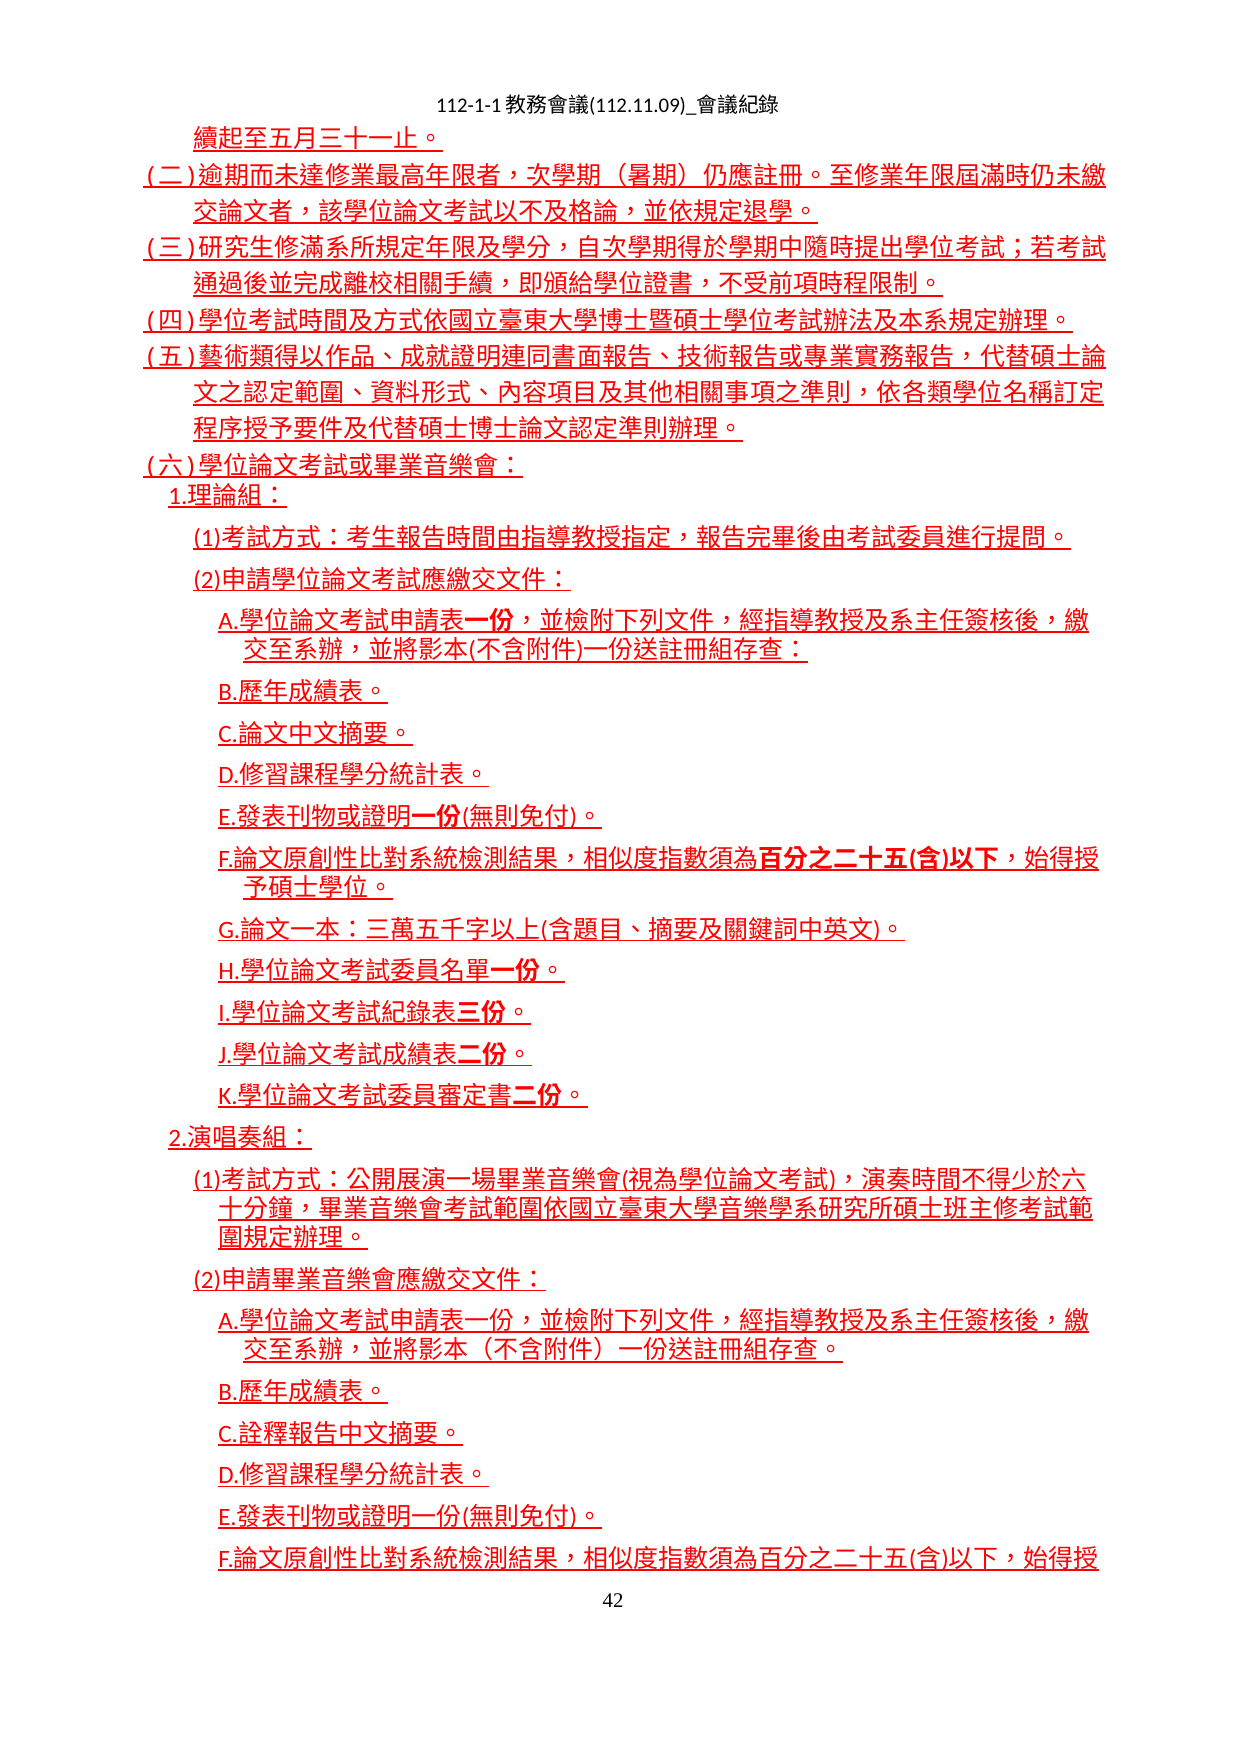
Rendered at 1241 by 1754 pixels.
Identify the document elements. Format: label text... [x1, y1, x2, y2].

text I.學位論文考試紀錄表三份。 [218, 998, 1107, 1027]
text B.歷年成績表。 [218, 677, 1107, 706]
text (1)考試方式：公開展演一場畢業音樂會(視為學位論文考試)，演奏時間不得少於六十分鐘，畢業音樂會考試範圍依國立臺東大學音樂學系研究所碩士班主修考試範圍規定辦理。 [193, 1165, 1107, 1252]
text 續起至五月三十一止。 [143, 119, 1107, 155]
text (1)考試方式：考生報告時間由指導教授指定，報告完畢後由考試委員進行提問。 [193, 523, 1107, 552]
text (三)研究生修滿系所規定年限及學分，自次學期得於學期中隨時提出學位考試；若考試通過後並完成離校相關手續，即頒給學位證書，不受前項時程限制。 [143, 228, 1107, 300]
text D.修習課程學分統計表。 [218, 761, 1107, 790]
text D.修習課程學分統計表。 [218, 1461, 1107, 1490]
text 1.理論組： [168, 481, 1107, 511]
text 2.演唱奏組： [168, 1123, 1107, 1152]
text (2)申請畢業音樂會應繳交文件： [193, 1265, 1107, 1294]
text (2)申請學位論文考試應繳交文件： [193, 565, 1107, 594]
text E.發表刊物或證明一份(無則免付)。 [218, 802, 1107, 831]
text B.歷年成績表。 [218, 1377, 1107, 1406]
text (四)學位考試時間及方式依國立臺東大學博士暨碩士學位考試辦法及本系規定辦理。 [143, 300, 1107, 336]
text A.學位論文考試申請表一份，並檢附下列文件，經指導教授及系主任簽核後，繳交至系辦，並將影本(不含附件)一份送註冊組存查： [218, 606, 1107, 665]
text E.發表刊物或證明一份(無則免付)。 [218, 1502, 1107, 1531]
text G.論文一本：三萬五千字以上(含題目、摘要及關鍵詞中英文)。 [218, 915, 1107, 944]
text (五)藝術類得以作品、成就證明連同書面報告、技術報告或專業實務報告，代替碩士論文之認定範圍、資料形式、內容項目及其他相關事項之準則，依各類學位名稱訂定程序授予要件及代替碩士博士論文認定準則辦理。 [143, 336, 1107, 445]
text J.學位論文考試成績表二份。 [218, 1040, 1107, 1069]
text K.學位論文考試委員審定書二份。 [218, 1081, 1107, 1111]
text C.詮釋報告中文摘要。 [218, 1419, 1107, 1448]
text (六)學位論文考試或畢業音樂會： [143, 445, 1107, 481]
text C.論文中文摘要。 [218, 719, 1107, 748]
text H.學位論文考試委員名單一份。 [218, 956, 1107, 986]
text F.論文原創性比對系統檢測結果，相似度指數須為百分之二十五(含)以下，始得授 [218, 1544, 1107, 1573]
text F.論文原創性比對系統檢測結果，相似度指數須為百分之二十五(含)以下，始得授予碩士學位。 [218, 844, 1107, 902]
text A.學位論文考試申請表一份，並檢附下列文件，經指導教授及系主任簽核後，繳交至系辦，並將影本（不含附件）一份送註冊組存查。 [218, 1306, 1107, 1365]
text (二)逾期而未達修業最高年限者，次學期（暑期）仍應註冊。至修業年限屆滿時仍未繳交論文者，該學位論文考試以不及格論，並依規定退學。 [143, 155, 1107, 228]
